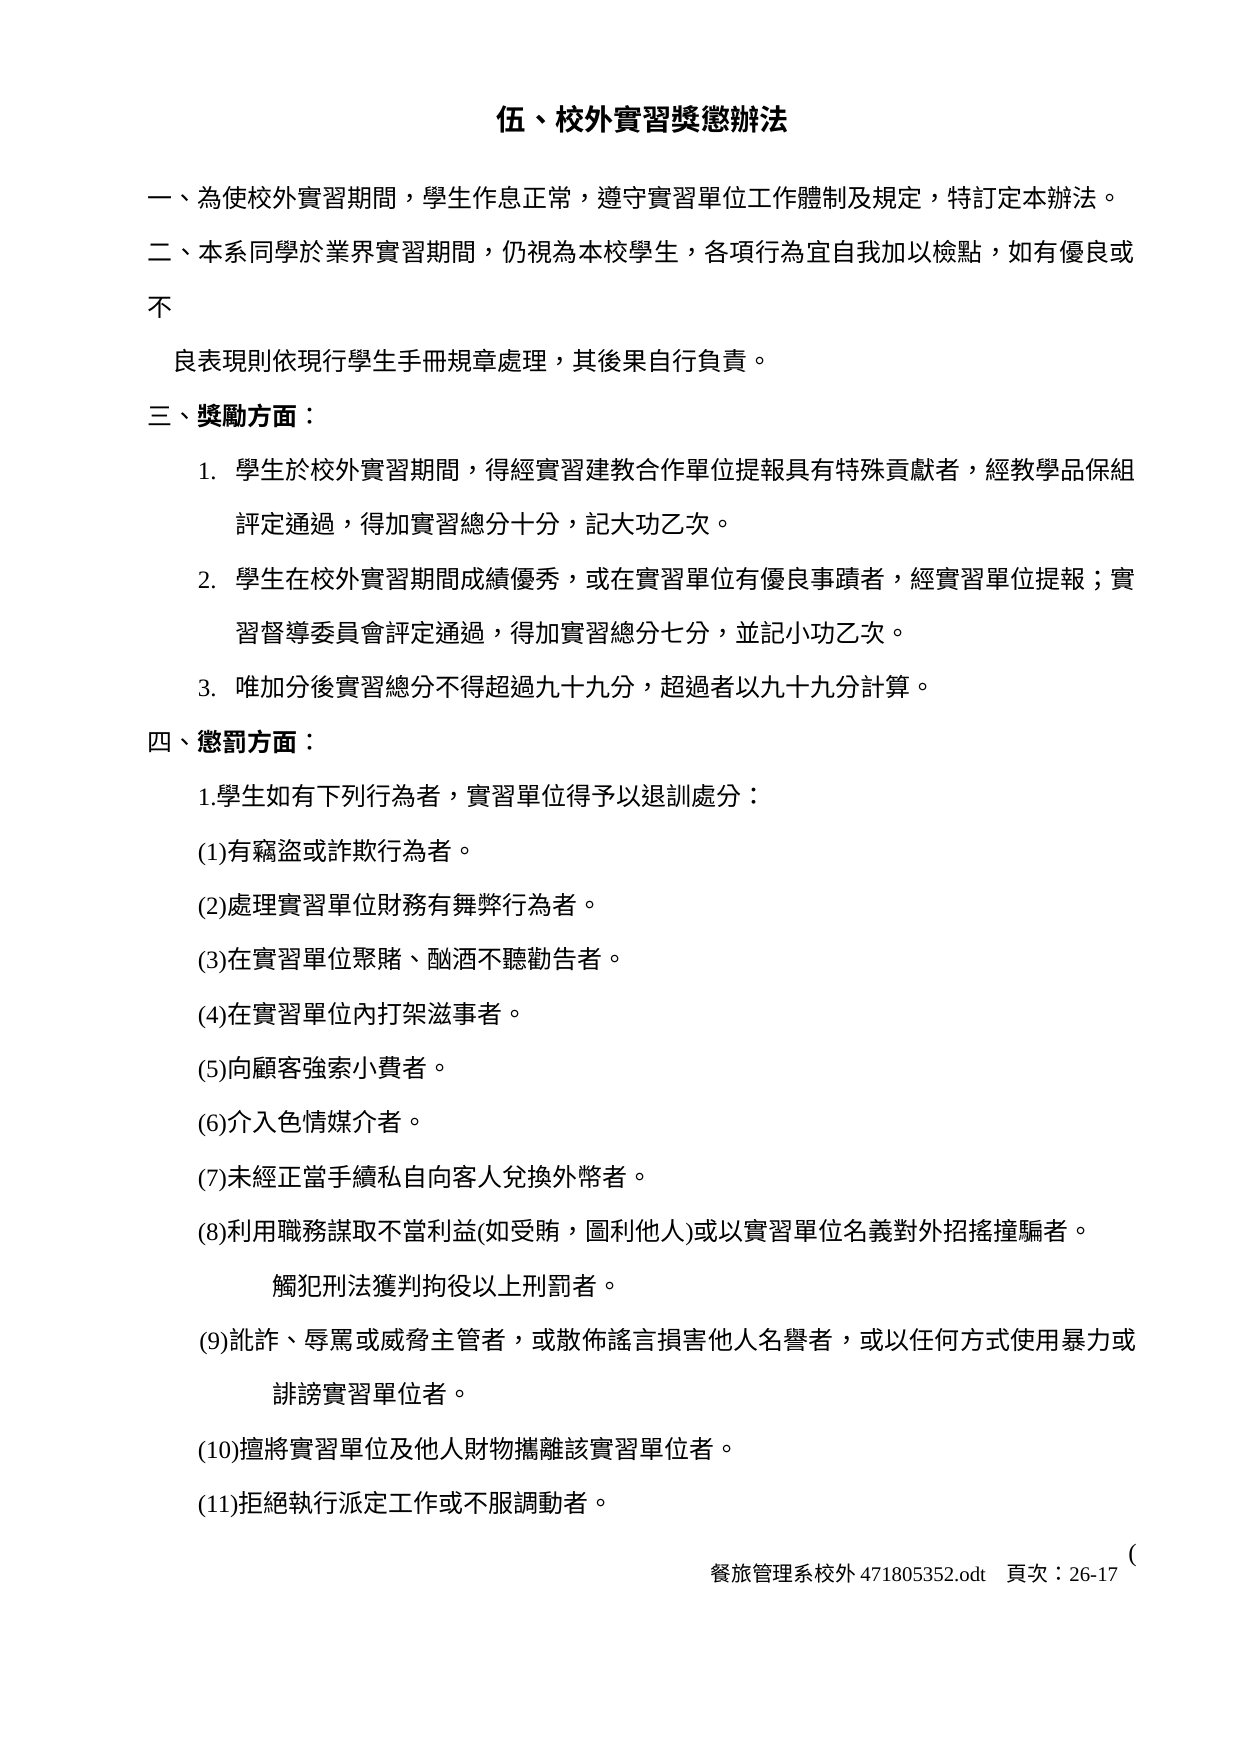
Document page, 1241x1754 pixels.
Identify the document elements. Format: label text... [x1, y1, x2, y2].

text (9)訛詐、辱罵或威脅主管者，或散佈謠言損害他人名譽者，或以任何方式使用暴力或誹謗實習單位者。 [148, 1320, 1137, 1411]
text 二、本系同學於業界實習期間，仍視為本校學生，各項行為宜自我加以檢點，如有優良或不 [148, 233, 1137, 323]
text (8)利用職務謀取不當利益(如受賄，圖利他人)或以實習單位名義對外招搖撞騙者。 [148, 1212, 1137, 1248]
text 良表現則依現行學生手冊規章處理，其後果自行負責。 [148, 342, 1137, 378]
text (6)介入色情媒介者。 [148, 1103, 1137, 1139]
text (10)擅將實習單位及他人財物攜離該實習單位者。 [148, 1429, 1137, 1465]
text 三、獎勵方面： [148, 396, 1137, 432]
text (2)處理實習單位財務有舞弊行為者。 [148, 885, 1137, 922]
text 伍、校外實習獎懲辦法 [148, 96, 1137, 138]
list 學生於校外實習期間，得經實習建教合作單位提報具有特殊貢獻者，經教學品保組、評定通過，得加實習總分十分，記大功乙次。 [198, 450, 1137, 541]
text 1.學生如有下列行為者，實習單位得予以退訓處分： [148, 777, 1137, 813]
text 一、為使校外實習期間，學生作息正常，遵守實習單位工作體制及規定，特訂定本辦法。 [148, 178, 1137, 215]
text (11)拒絕執行派定工作或不服調動者。 [148, 1483, 1137, 1520]
text ( [148, 1538, 1137, 1567]
text (7)未經正當手續私自向客人兌換外幣者。 [148, 1157, 1137, 1193]
text (5)向顧客強索小費者。 [148, 1048, 1137, 1085]
text (1)有竊盜或詐欺行為者。 [148, 831, 1137, 867]
list 唯加分後實習總分不得超過九十九分，超過者以九十九分計算。 [198, 668, 1137, 704]
text (3)在實習單位聚賭、酗酒不聽勸告者。 [148, 940, 1137, 976]
text 四、懲罰方面： [148, 722, 1137, 758]
text (4)在實習單位內打架滋事者。 [148, 994, 1137, 1030]
list 學生在校外實習期間成績優秀，或在實習單位有優良事蹟者，經實習單位提報；實習督導委員會評定通過，得加實習總分七分，並記小功乙次。 [198, 559, 1137, 650]
text 觸犯刑法獲判拘役以上刑罰者。 [148, 1266, 1137, 1302]
